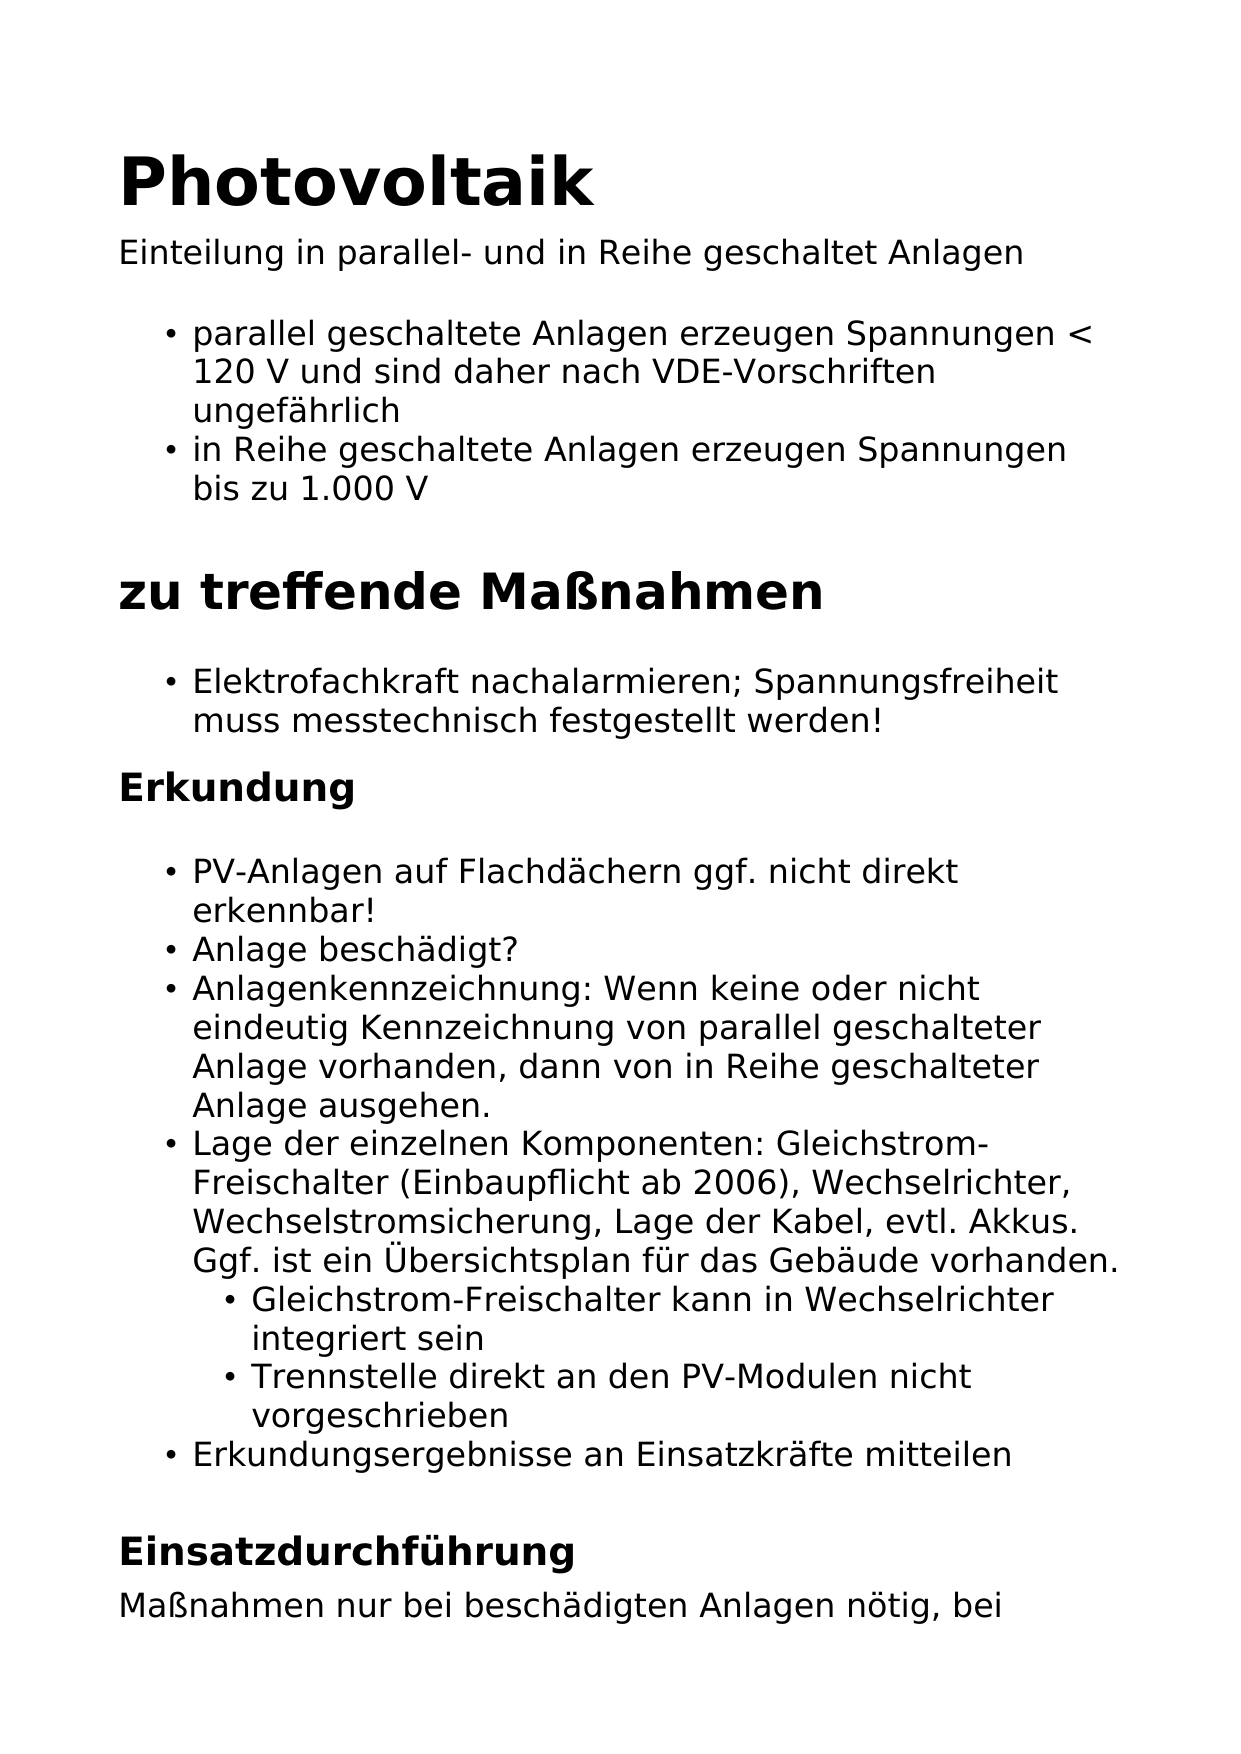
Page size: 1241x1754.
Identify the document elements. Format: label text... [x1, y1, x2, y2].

list Lage der einzelnen Komponenten: Gleichstrom-Freischalter (Einbaupflicht ab 2006), Wechselrichter, Wechselstromsicherung, Lage der Kabel, evtl. Akkus. Ggf. ist ein Übersichtsplan für das Gebäude vorhanden. [177, 1125, 1122, 1280]
list PV-Anlagen auf Flachdächern ggf. nicht direkt erkennbar! [177, 853, 1122, 931]
subtitle Erkundung [118, 766, 1122, 811]
text Einteilung in parallel- und in Reihe geschaltet Anlagen [118, 233, 1122, 272]
list in Reihe geschaltete Anlagen erzeugen Spannungen bis zu 1.000 V [177, 431, 1122, 508]
list Gleichstrom-Freischalter kann in Wechselrichter integriert sein [236, 1280, 1122, 1358]
subtitle zu treffende Maßnahmen [118, 563, 1122, 621]
text Maßnahmen nur bei beschädigten Anlagen nötig, bei [118, 1587, 1122, 1626]
list Elektrofachkraft nachalarmieren; Spannungsfreiheit muss messtechnisch festgestellt werden! [177, 663, 1122, 741]
list Erkundungsergebnisse an Einsatzkräfte mitteilen [177, 1436, 1122, 1474]
list Anlagenkennzeichnung: Wenn keine oder nicht eindeutig Kennzeichnung von parallel geschalteter Anlage vorhanden, dann von in Reihe geschalteter Anlage ausgehen. [177, 969, 1122, 1125]
list Trennstelle direkt an den PV-Modulen nicht vorgeschrieben [236, 1358, 1122, 1436]
subtitle Photovoltaik [118, 143, 1122, 221]
subtitle Einsatzdurchführung [118, 1529, 1122, 1574]
list parallel geschaltete Anlagen erzeugen Spannungen < 120 V und sind daher nach VDE-Vorschriften ungefährlich [177, 314, 1122, 431]
list Anlage beschädigt? [177, 931, 1122, 969]
